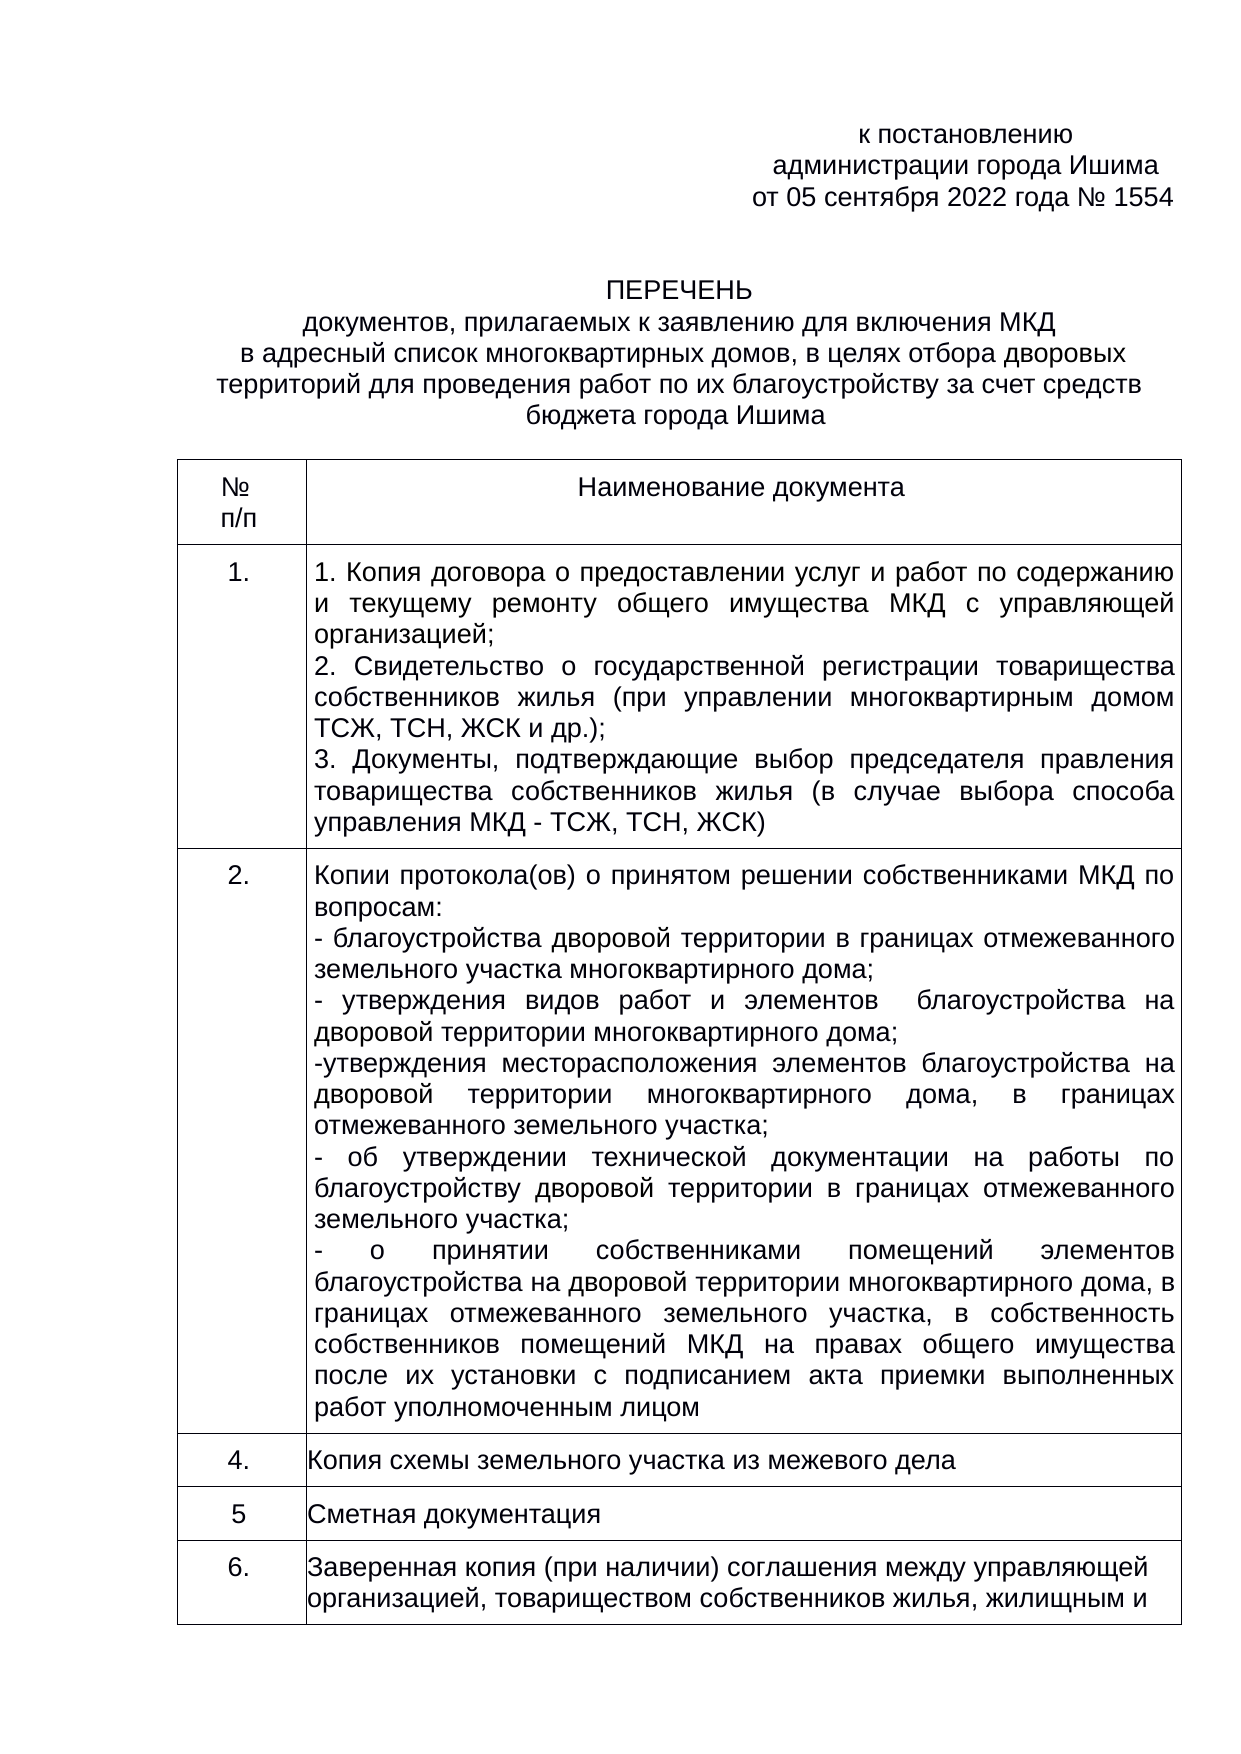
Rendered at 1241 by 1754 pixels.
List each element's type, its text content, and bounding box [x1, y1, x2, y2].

table_cell Копии протокола(ов) о принятом решении собственниками МКД по вопросам: - благоустройства дворовой территории в границах отмежеванного земельного участка многоквартирного дома; - утверждения видов работ и элементов благоустройства на дворовой территории многоквартирного дома; -утверждения месторасположения элементов благоустройства на дворовой территории многоквартирного дома, в границах отмежеванного земельного участка; - об утверждении технической документации на работы по благоустройству дворовой территории в границах отмежеванного земельного участка; - о принятии собственниками помещений элементов благоустройства на дворовой территории многоквартирного дома, в границах отмежеванного земельного участка, в собственность собственников помещений МКД на правах общего имущества после их установки с подписанием акта приемки выполненных работ уполномоченным лицом [307, 849, 1181, 1432]
table_cell Сметная документация [307, 1487, 1181, 1539]
text администрации города Ишима [750, 149, 1181, 181]
text от 05 сентября 2022 года № 1554 [744, 181, 1181, 212]
table_cell 1. [178, 545, 306, 848]
table_cell 6. [178, 1541, 306, 1624]
table_cell 2. [178, 849, 306, 1432]
table_header № п/п [178, 460, 306, 544]
text к постановлению [750, 118, 1181, 149]
table_cell 1. Копия договора о предоставлении услуг и работ по содержанию и текущему ремонту общего имущества МКД с управляющей организацией; 2. Свидетельство о государственной регистрации товарищества собственников жилья (при управлении многоквартирным домом ТСЖ, ТСН, ЖСК и др.); 3. Документы, подтверждающие выбор председателя правления товарищества собственников жилья (в случае выбора способа управления МКД - ТСЖ, ТСН, ЖСК) [307, 545, 1181, 848]
table_cell 5 [178, 1487, 306, 1539]
table_cell Копия схемы земельного участка из межевого дела [307, 1434, 1181, 1486]
table_header Наименование документа [307, 460, 1181, 544]
title документов, прилагаемых к заявлению для включения МКД [177, 306, 1181, 337]
title ПЕРЕЧЕНЬ [177, 274, 1181, 306]
title в адресный список многоквартирных домов, в целях отбора дворовых территорий для проведения работ по их благоустройству за счет средств бюджета города Ишима [177, 337, 1181, 431]
table_cell 4. [178, 1434, 306, 1486]
table_cell Заверенная копия (при наличии) соглашения между управляющей организацией, товариществом собственников жилья, жилищным и [307, 1541, 1181, 1624]
